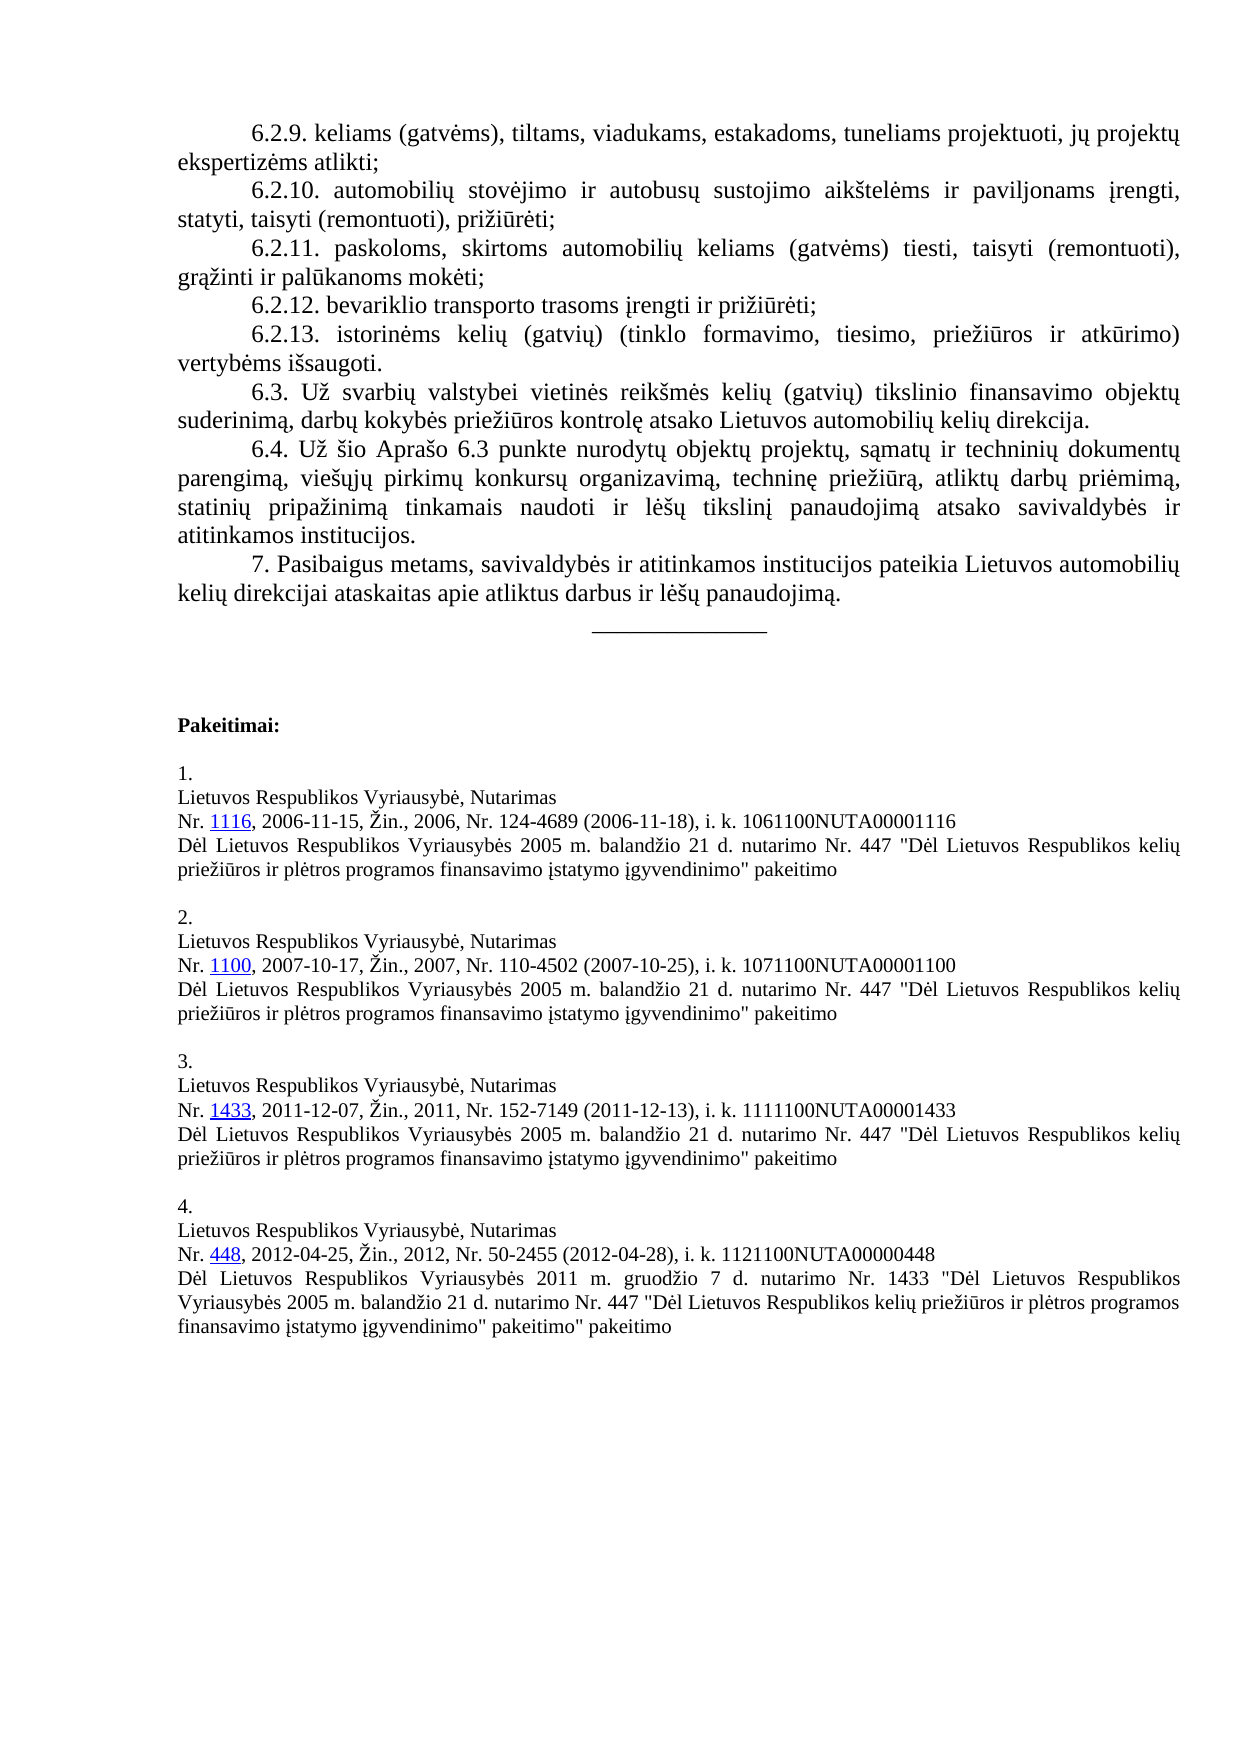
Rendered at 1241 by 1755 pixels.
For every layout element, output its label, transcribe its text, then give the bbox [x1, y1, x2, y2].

text 6.4. Už šio Aprašo 6.3 punkte nurodytų objektų projektų, sąmatų ir techninių dokumentų parengimą, viešųjų pirkimų konkursų organizavimą, techninę priežiūrą, atliktų darbų priėmimą, statinių pripažinimą tinkamais naudoti ir lėšų tikslinį panaudojimą atsako savivaldybės ir atitinkamos institucijos. [177, 434, 1181, 549]
text Nr. 1116, 2006-11-15, Žin., 2006, Nr. 124-4689 (2006-11-18), i. k. 1061100NUTA00001116 [177, 809, 1181, 833]
text Dėl Lietuvos Respublikos Vyriausybės 2005 m. balandžio 21 d. nutarimo Nr. 447 "Dėl Lietuvos Respublikos kelių priežiūros ir plėtros programos finansavimo įstatymo įgyvendinimo" pakeitimo [177, 1122, 1181, 1170]
text Lietuvos Respublikos Vyriausybė, Nutarimas [177, 1073, 1181, 1097]
text Lietuvos Respublikos Vyriausybė, Nutarimas [177, 929, 1181, 953]
text ______________ [177, 607, 1181, 636]
text 6.2.12. bevariklio transporto trasoms įrengti ir prižiūrėti; [177, 291, 1181, 319]
text 6.2.13. istorinėms kelių (gatvių) (tinklo formavimo, tiesimo, priežiūros ir atkūrimo) vertybėms išsaugoti. [177, 319, 1181, 377]
text 6.2.10. automobilių stovėjimo ir autobusų sustojimo aikštelėms ir paviljonams įrengti, statyti, taisyti (remontuoti), prižiūrėti; [177, 176, 1181, 233]
text Nr. 1100, 2007-10-17, Žin., 2007, Nr. 110-4502 (2007-10-25), i. k. 1071100NUTA00001100 [177, 953, 1181, 977]
text Nr. 1433, 2011-12-07, Žin., 2011, Nr. 152-7149 (2011-12-13), i. k. 1111100NUTA00001433 [177, 1097, 1181, 1122]
text Pakeitimai: [177, 712, 1181, 737]
text Lietuvos Respublikos Vyriausybė, Nutarimas [177, 1218, 1181, 1242]
text Nr. 448, 2012-04-25, Žin., 2012, Nr. 50-2455 (2012-04-28), i. k. 1121100NUTA00000448 [177, 1242, 1181, 1266]
text Dėl Lietuvos Respublikos Vyriausybės 2011 m. gruodžio 7 d. nutarimo Nr. 1433 "Dėl Lietuvos Respublikos Vyriausybės 2005 m. balandžio 21 d. nutarimo Nr. 447 "Dėl Lietuvos Respublikos kelių priežiūros ir plėtros programos finansavimo įstatymo įgyvendinimo" pakeitimo" pakeitimo [177, 1266, 1181, 1338]
text 6.2.9. keliams (gatvėms), tiltams, viadukams, estakadoms, tuneliams projektuoti, jų projektų ekspertizėms atlikti; [177, 118, 1181, 176]
text 3. [177, 1049, 1181, 1073]
text Lietuvos Respublikos Vyriausybė, Nutarimas [177, 785, 1181, 809]
text 6.3. Už svarbių valstybei vietinės reikšmės kelių (gatvių) tikslinio finansavimo objektų suderinimą, darbų kokybės priežiūros kontrolę atsako Lietuvos automobilių kelių direkcija. [177, 377, 1181, 434]
text Dėl Lietuvos Respublikos Vyriausybės 2005 m. balandžio 21 d. nutarimo Nr. 447 "Dėl Lietuvos Respublikos kelių priežiūros ir plėtros programos finansavimo įstatymo įgyvendinimo" pakeitimo [177, 977, 1181, 1025]
text 6.2.11. paskoloms, skirtoms automobilių keliams (gatvėms) tiesti, taisyti (remontuoti), grąžinti ir palūkanoms mokėti; [177, 233, 1181, 291]
text 4. [177, 1194, 1181, 1218]
text 2. [177, 905, 1181, 929]
text Dėl Lietuvos Respublikos Vyriausybės 2005 m. balandžio 21 d. nutarimo Nr. 447 "Dėl Lietuvos Respublikos kelių priežiūros ir plėtros programos finansavimo įstatymo įgyvendinimo" pakeitimo [177, 833, 1181, 881]
text 1. [177, 761, 1181, 785]
text 7. Pasibaigus metams, savivaldybės ir atitinkamos institucijos pateikia Lietuvos automobilių kelių direkcijai ataskaitas apie atliktus darbus ir lėšų panaudojimą. [177, 549, 1181, 607]
